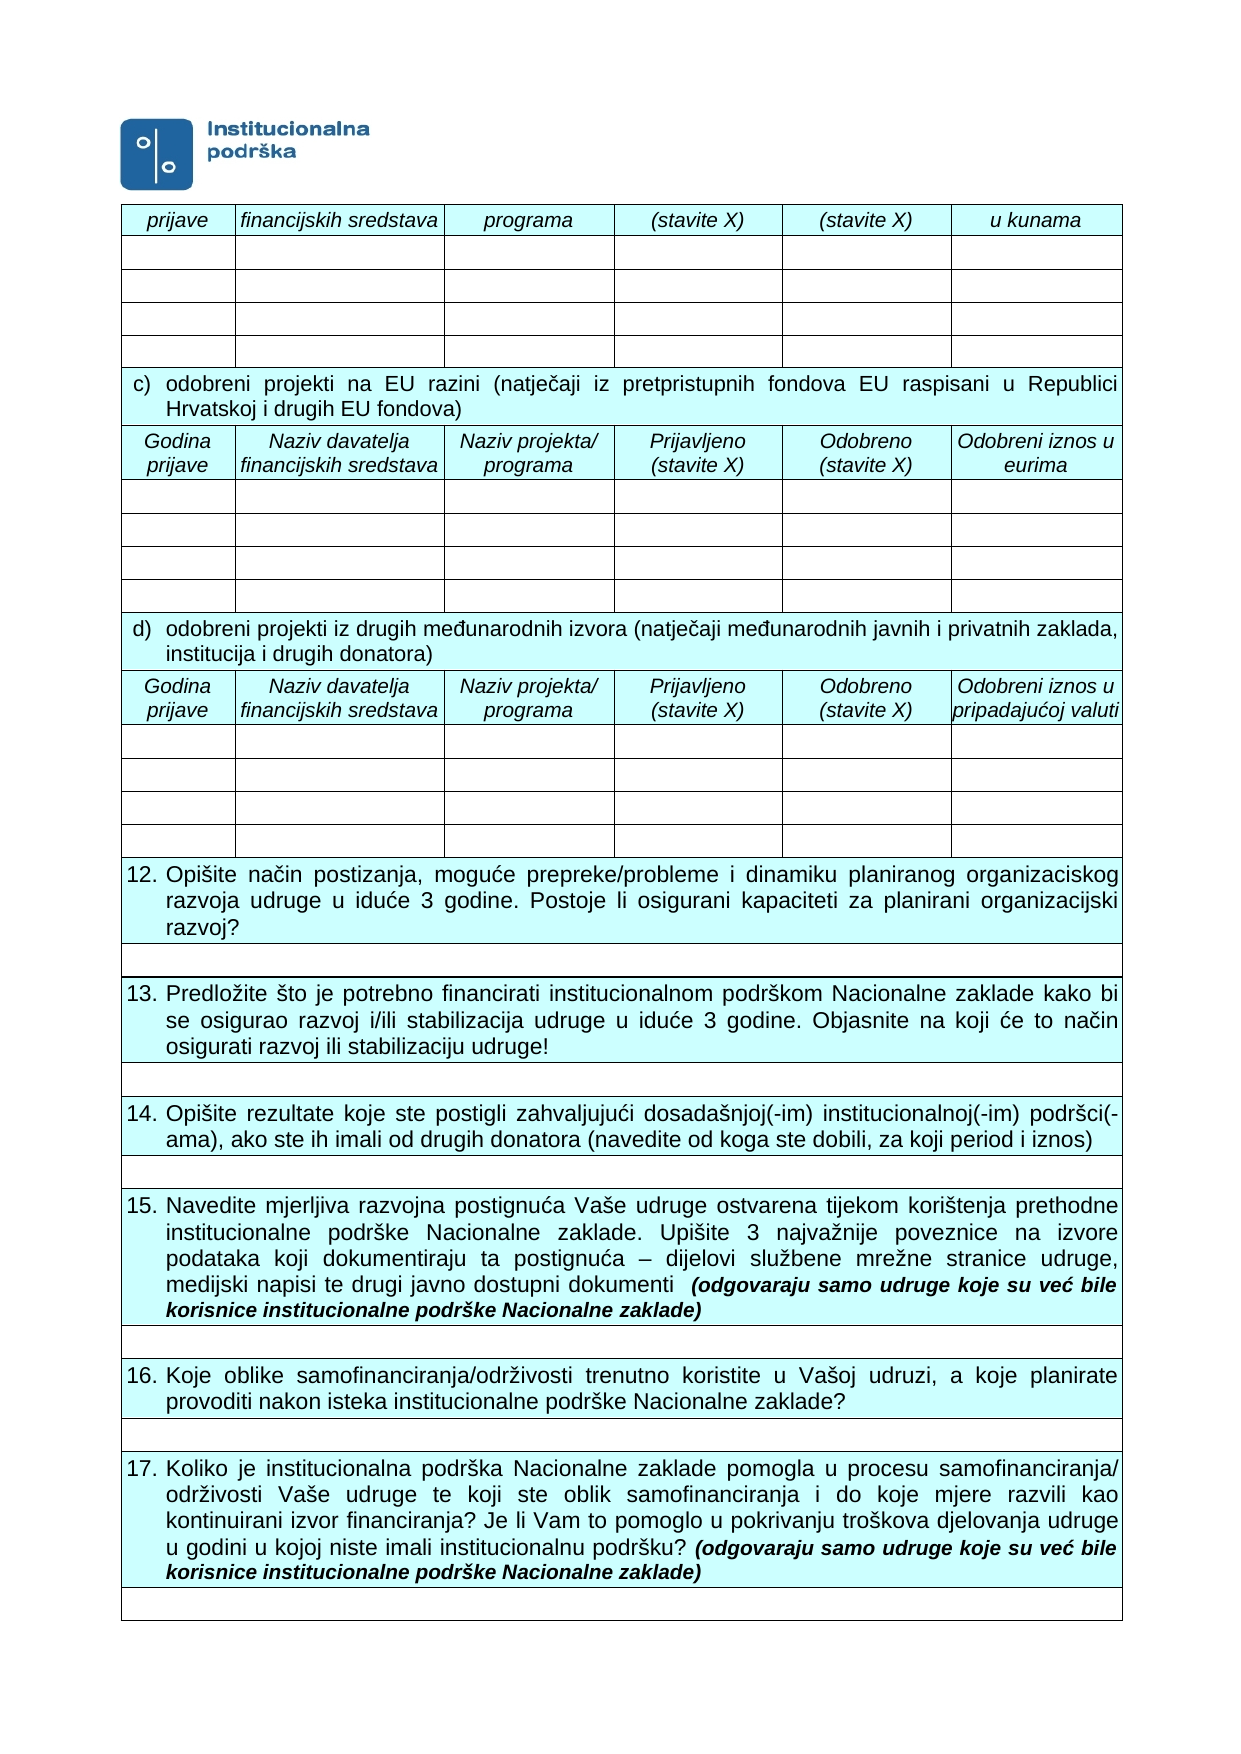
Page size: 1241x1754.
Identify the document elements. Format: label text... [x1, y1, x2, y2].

table_cell Naziv projekta/ programa [445, 671, 614, 724]
table_cell Odobreno (stavite X) [783, 426, 951, 479]
table_cell [122, 1326, 1122, 1358]
table_cell [615, 236, 782, 268]
table_cell [236, 270, 444, 302]
table_cell [615, 336, 782, 367]
table_cell [445, 303, 614, 335]
table_cell [445, 825, 614, 857]
table_cell [783, 514, 951, 546]
table_cell [783, 270, 951, 302]
table_cell [952, 547, 1122, 579]
table_cell [122, 725, 235, 757]
table_cell Naziv davatelja financijskih sredstava [236, 671, 444, 724]
table_cell [615, 580, 782, 612]
table_cell [952, 825, 1122, 857]
table_cell Odobreno (stavite X) [783, 671, 951, 724]
table_cell 15. [122, 1189, 163, 1324]
table_cell [445, 336, 614, 367]
table_cell Prijavljeno (stavite X) [615, 671, 782, 724]
table_cell [122, 792, 235, 824]
table_cell [236, 303, 444, 335]
table_cell [783, 336, 951, 367]
table_cell [615, 792, 782, 824]
table_cell [952, 792, 1122, 824]
table_cell u kunama [952, 205, 1122, 235]
table_cell [952, 336, 1122, 367]
table_cell [236, 725, 444, 757]
picture [119, 117, 372, 191]
table_cell [952, 480, 1122, 512]
table_cell (stavite X) [783, 205, 951, 235]
table_cell [122, 236, 235, 268]
table_cell [236, 759, 444, 791]
table_cell Predložite što je potrebno financirati institucionalnom podrškom Nacionalne zaklade kako bi se osigurao razvoj i/ili stabilizacija udruge u iduće 3 godine. Objasnite na koji će to način osigurati razvoj ili stabilizaciju udruge! [163, 978, 1122, 1062]
table_cell [952, 580, 1122, 612]
table_cell [615, 303, 782, 335]
table_cell [615, 480, 782, 512]
table_cell [783, 303, 951, 335]
table_cell [952, 236, 1122, 268]
table_cell [445, 580, 614, 612]
table_cell [783, 792, 951, 824]
table_cell Opišite način postizanja, moguće prepreke/probleme i dinamiku planiranog organizaciskog razvoja udruge u iduće 3 godine. Postoje li osigurani kapaciteti za planirani organizacijski razvoj? [163, 858, 1122, 943]
table_cell [952, 303, 1122, 335]
table_cell [122, 270, 235, 302]
table_cell [122, 1419, 1122, 1451]
table_cell [236, 580, 444, 612]
table_cell [783, 580, 951, 612]
table_cell [122, 480, 235, 512]
table_cell [236, 792, 444, 824]
table_cell [236, 825, 444, 857]
table_cell [122, 1063, 1122, 1096]
table_cell Navedite mjerljiva razvojna postignuća Vaše udruge ostvarena tijekom korištenja prethodne institucionalne podrške Nacionalne zaklade. Upišite 3 najvažnije poveznice na izvore podataka koji dokumentiraju ta postignuća – dijelovi službene mrežne stranice udruge, medijski napisi te drugi javno dostupni dokumenti (odgovaraju samo udruge koje su već bile korisnice institucionalne podrške Nacionalne zaklade) [163, 1189, 1122, 1324]
table_cell [122, 759, 235, 791]
table_cell prijave [122, 205, 235, 235]
table_cell [952, 270, 1122, 302]
table_cell [122, 547, 235, 579]
table_cell [122, 944, 1122, 976]
table_cell odobreni projekti iz drugih međunarodnih izvora (natječaji međunarodnih javnih i privatnih zaklada, institucija i drugih donatora) [163, 613, 1122, 669]
table_cell [122, 303, 235, 335]
table_cell [783, 236, 951, 268]
table_cell [783, 480, 951, 512]
table_cell [783, 825, 951, 857]
table_cell [445, 236, 614, 268]
table_cell [615, 759, 782, 791]
table_cell (stavite X) [615, 205, 782, 235]
table_cell [122, 514, 235, 546]
table_cell [615, 547, 782, 579]
table_cell [236, 514, 444, 546]
table_cell [236, 480, 444, 512]
table_cell Prijavljeno (stavite X) [615, 426, 782, 479]
table_cell [122, 1156, 1122, 1188]
table_cell d) [122, 613, 163, 669]
table_cell [783, 759, 951, 791]
table_cell [445, 514, 614, 546]
table_cell [445, 759, 614, 791]
table_cell Odobreni iznos u pripadajućoj valuti [952, 671, 1122, 724]
table_cell 13. [122, 978, 163, 1062]
table_cell [122, 336, 235, 367]
table_cell Odobreni iznos u eurima [952, 426, 1122, 479]
table_cell [122, 580, 235, 612]
table_cell financijskih sredstava [236, 205, 444, 235]
table_cell [615, 725, 782, 757]
table_cell [236, 336, 444, 367]
table_cell [615, 825, 782, 857]
table_cell [445, 547, 614, 579]
table_cell [236, 236, 444, 268]
table_cell [445, 270, 614, 302]
table_cell Godina prijave [122, 671, 235, 724]
table_cell [615, 514, 782, 546]
table_cell programa [445, 205, 614, 235]
table_cell Opišite rezultate koje ste postigli zahvaljujući dosadašnjoj(-im) institucionalnoj(-im) podršci(-ama), ako ste ih imali od drugih donatora (navedite od koga ste dobili, za koji period i iznos) [163, 1097, 1122, 1155]
table_cell Koliko je institucionalna podrška Nacionalne zaklade pomogla u procesu samofinanciranja/ održivosti Vaše udruge te koji ste oblik samofinanciranja i do koje mjere razvili kao kontinuirani izvor financiranja? Je li Vam to pomoglo u pokrivanju troškova djelovanja udruge u godini u kojoj niste imali institucionalnu podršku? (odgovaraju samo udruge koje su već bile korisnice institucionalne podrške Nacionalne zaklade) [163, 1452, 1122, 1587]
table_cell [952, 725, 1122, 757]
table_cell 16. [122, 1359, 163, 1417]
table_cell [445, 725, 614, 757]
table_cell [122, 1588, 1122, 1620]
table_cell c) [122, 368, 163, 424]
table_cell Godina prijave [122, 426, 235, 479]
table_cell [236, 547, 444, 579]
table_cell [445, 480, 614, 512]
table_cell Naziv projekta/ programa [445, 426, 614, 479]
table_cell Naziv davatelja financijskih sredstava [236, 426, 444, 479]
table_cell odobreni projekti na EU razini (natječaji iz pretpristupnih fondova EU raspisani u Republici Hrvatskoj i drugih EU fondova) [163, 368, 1122, 424]
table_cell Koje oblike samofinanciranja/održivosti trenutno koristite u Vašoj udruzi, a koje planirate provoditi nakon isteka institucionalne podrške Nacionalne zaklade? [163, 1359, 1122, 1417]
table_cell [952, 759, 1122, 791]
table_cell 12. [122, 858, 163, 943]
table_cell [122, 825, 235, 857]
table_cell [783, 725, 951, 757]
table_cell [445, 792, 614, 824]
table_cell [615, 270, 782, 302]
table_cell [783, 547, 951, 579]
table_cell 17. [122, 1452, 163, 1587]
table_cell 14. [122, 1097, 163, 1155]
table_cell [952, 514, 1122, 546]
